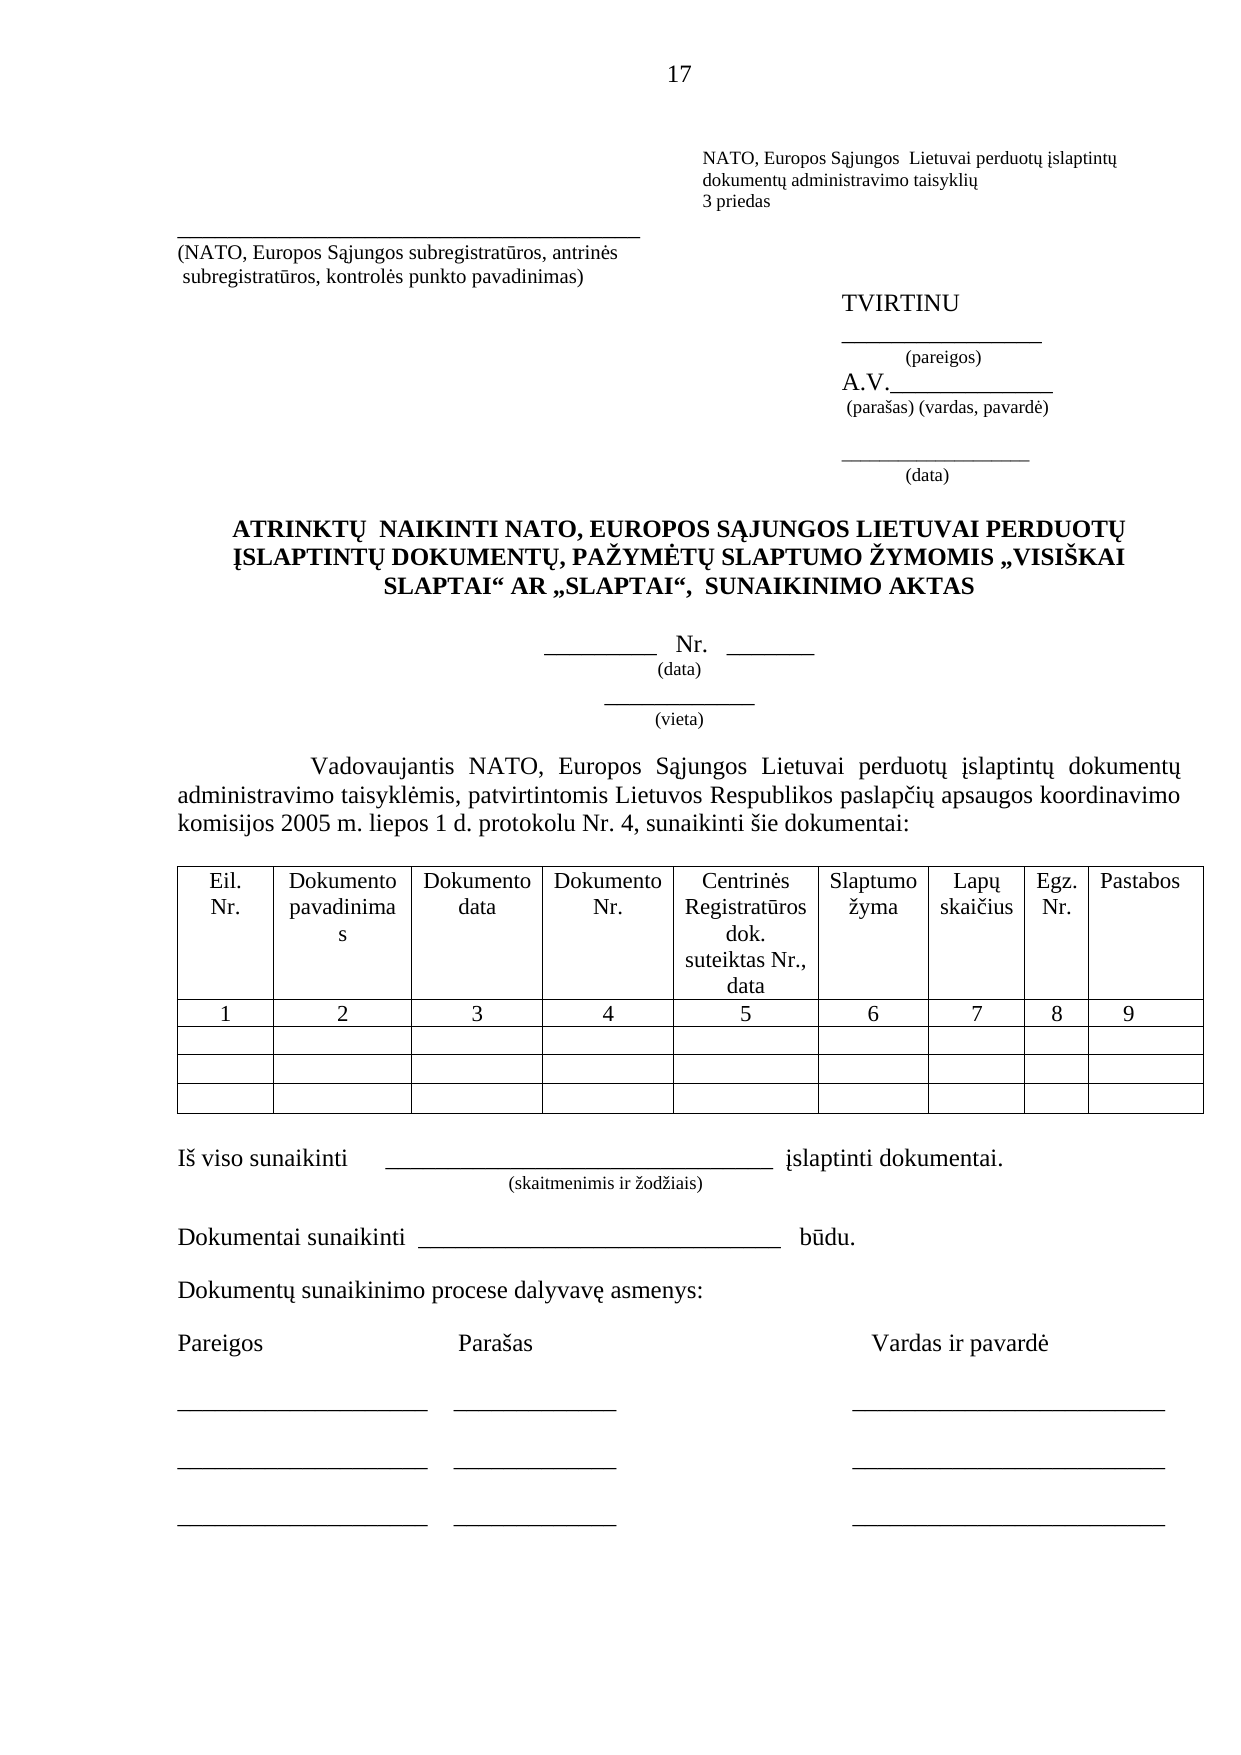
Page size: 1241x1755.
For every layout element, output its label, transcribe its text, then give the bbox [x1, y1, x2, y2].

text (data) [177, 657, 1181, 679]
text (data) [842, 463, 1181, 485]
table_header Centrinės Registratūros dok. suteiktas Nr., data [674, 867, 818, 999]
table_cell [412, 1084, 542, 1113]
table_cell [1025, 1084, 1088, 1113]
table_cell 3 [412, 1000, 542, 1026]
table_cell [819, 1027, 928, 1053]
table_header Lapų skaičius [929, 867, 1024, 999]
text (skaitmenimis ir žodžiais) [177, 1172, 1181, 1193]
table_cell [1025, 1055, 1088, 1083]
table_header Dokumento Nr. [543, 867, 673, 999]
table_cell [274, 1027, 411, 1053]
text Dokumentai sunaikinti _____________________________ būdu. [177, 1222, 1181, 1251]
text ________________ [842, 317, 1181, 346]
table_cell [178, 1027, 273, 1053]
table_header Pastabos [1089, 867, 1203, 999]
table_cell [178, 1055, 273, 1083]
text NATO, Europos Sąjungos Lietuvai perduotų įslaptintų [702, 147, 1181, 168]
table_cell 9 [1089, 1000, 1203, 1026]
table_cell [1089, 1084, 1203, 1113]
table_cell [412, 1055, 542, 1083]
text dokumentų administravimo taisyklių [702, 168, 1181, 190]
text A.V._____________ [842, 367, 1181, 396]
text ____________________ _____________ _________________________ [177, 1385, 1181, 1414]
text TVIRTINU [842, 288, 1181, 317]
table_cell [674, 1027, 818, 1053]
table_cell [1089, 1027, 1203, 1053]
table_cell [1089, 1055, 1203, 1083]
text ____________________ _____________ _________________________ [177, 1443, 1181, 1471]
text (parašas) (vardas, pavardė) [842, 396, 1181, 418]
table_header Dokumento pavadinimas [274, 867, 411, 999]
text ____________________ _____________ _________________________ [177, 1500, 1181, 1529]
table_cell [674, 1055, 818, 1083]
table_cell 2 [274, 1000, 411, 1026]
table_header Slaptumo žyma [819, 867, 928, 999]
text Iš viso sunaikinti _______________________________ įslaptinti dokumentai. [177, 1143, 1181, 1172]
table_cell [929, 1027, 1024, 1053]
table_header Eil. Nr. [178, 867, 273, 999]
table_cell 1 [178, 1000, 273, 1026]
table_cell [543, 1055, 673, 1083]
table_cell [543, 1027, 673, 1053]
text (pareigos) [842, 346, 1181, 367]
table_cell [929, 1084, 1024, 1113]
text subregistratūros, kontrolės punkto pavadinimas) [177, 264, 1181, 288]
table_cell [929, 1055, 1024, 1083]
text ____________ [177, 679, 1181, 708]
text _________ Nr. _______ [177, 629, 1181, 657]
table_cell [274, 1084, 411, 1113]
text Vadovaujantis NATO, Europos Sąjungos Lietuvai perduotų įslaptintų dokumentų administravimo taisyklėmis, patvirtintomis Lietuvos Respublikos paslapčių apsaugos koordinavimo komisijos 2005 m. liepos 1 d. protokolu Nr. 4, sunaikinti šie dokumentai: [177, 751, 1181, 837]
table_cell [1025, 1027, 1088, 1053]
text (vieta) [177, 708, 1181, 729]
table_cell 6 [819, 1000, 928, 1026]
table_cell [819, 1084, 928, 1113]
table_cell [543, 1084, 673, 1113]
table_header Dokumento data [412, 867, 542, 999]
text ATRINKTŲ NAIKINTI NATO, EUROPOS SĄJUNGOS LIETUVAI PERDUOTŲ ĮSLAPTINTŲ DOKUMENTŲ, PAŽYMĖTŲ SLAPTUMO ŽYMOMIS „VISIŠKAI SLAPTAI“ AR „SLAPTAI“, SUNAIKINIMO AKTAS [177, 514, 1181, 600]
text ____________________ [842, 442, 1181, 463]
table_header Egz. Nr. [1025, 867, 1088, 999]
text _____________________________________ [177, 212, 1181, 240]
table_cell [178, 1084, 273, 1113]
text Pareigos Parašas Vardas ir pavardė [177, 1328, 1181, 1356]
table_cell [412, 1027, 542, 1053]
table_cell [674, 1084, 818, 1113]
text 3 priedas [702, 190, 1181, 212]
text Dokumentų sunaikinimo procese dalyvavę asmenys: [177, 1275, 1181, 1303]
table_cell 4 [543, 1000, 673, 1026]
table_cell [819, 1055, 928, 1083]
table_cell [274, 1055, 411, 1083]
table_cell 5 [674, 1000, 818, 1026]
table_cell 8 [1025, 1000, 1088, 1026]
table_cell 7 [929, 1000, 1024, 1026]
text (NATO, Europos Sąjungos subregistratūros, antrinės [177, 240, 1181, 264]
